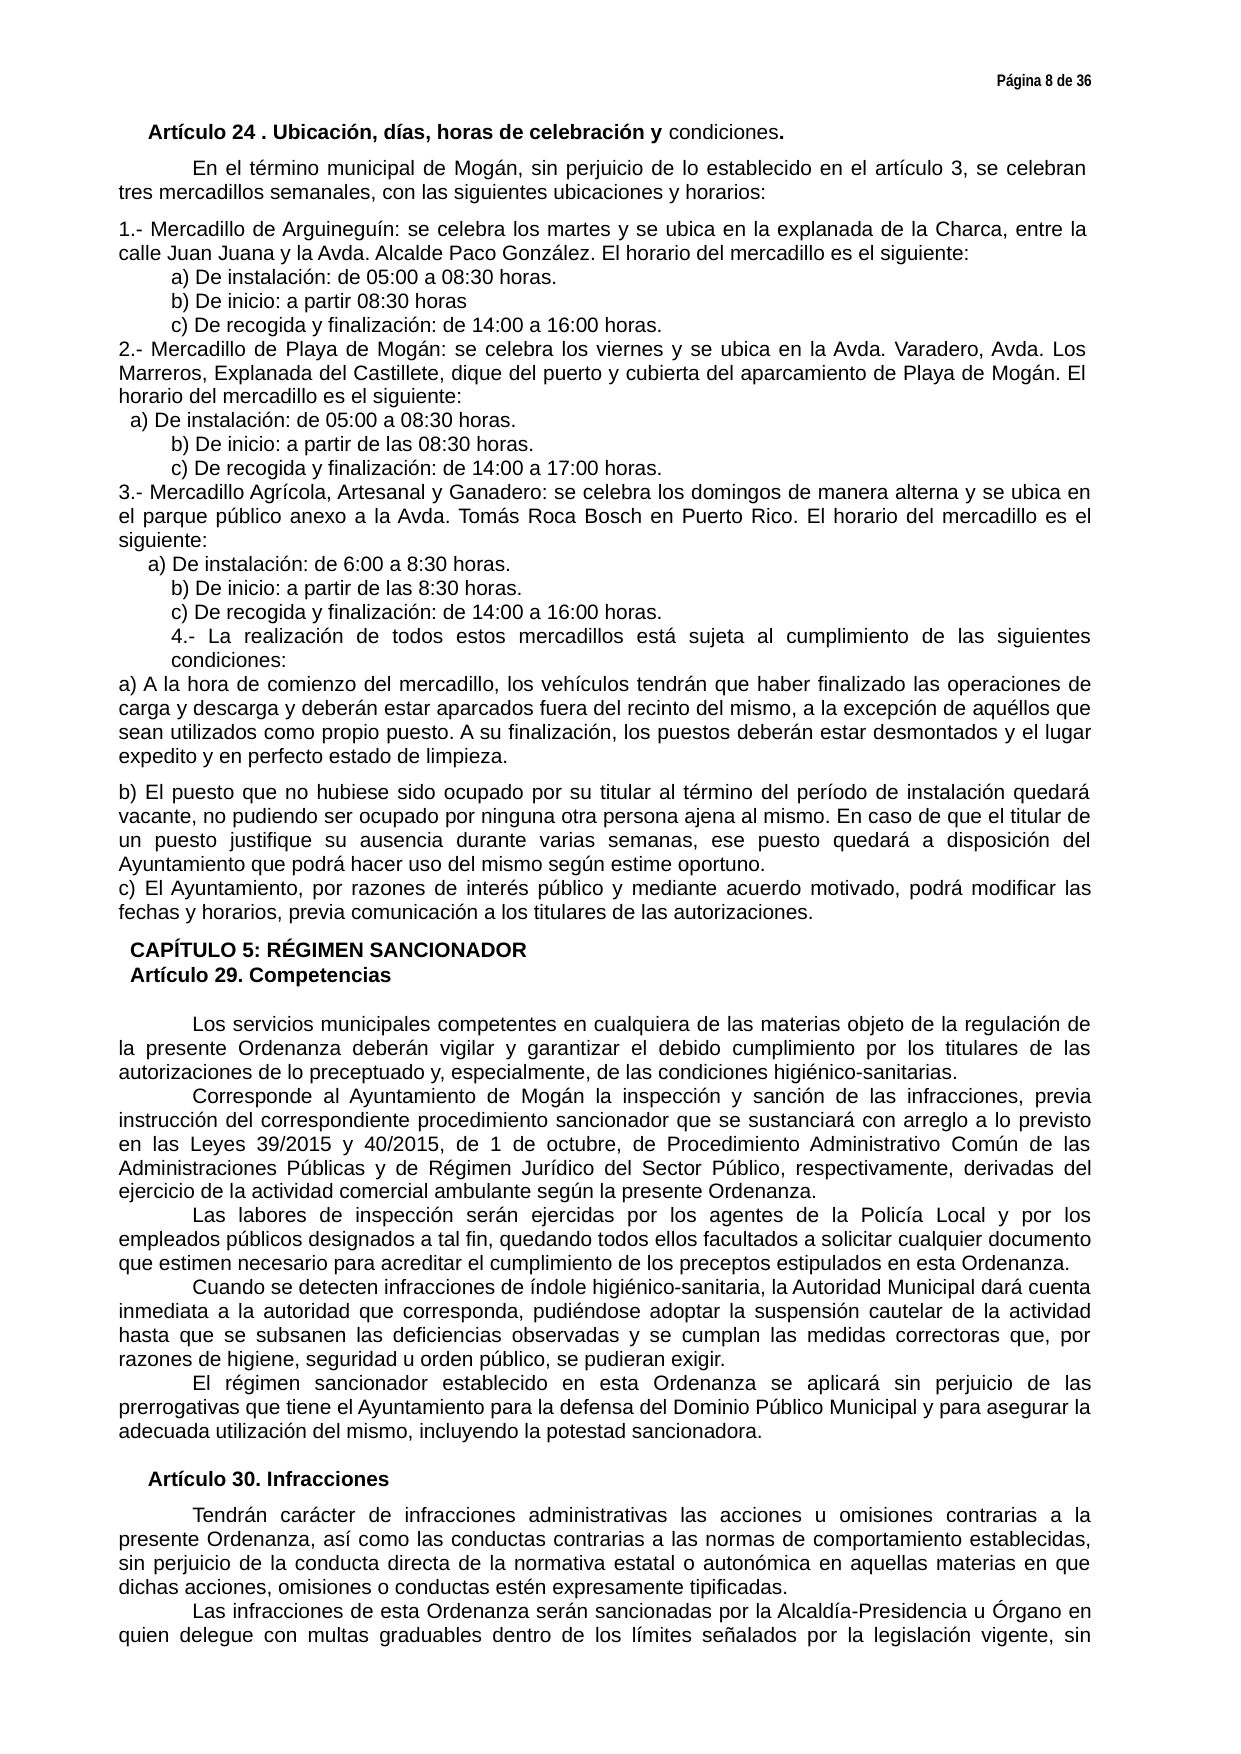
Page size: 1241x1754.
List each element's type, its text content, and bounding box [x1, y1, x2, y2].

text a) De instalación: de 05:00 a 08:30 horas. [130, 408, 1088, 432]
text b) El puesto que no hubiese sido ocupado por su titular al término del período de instalación quedará vacante, no pudiendo ser ocupado por ninguna otra persona ajena al mismo. En caso de que el titular de un puesto justifique su ausencia durante varias semanas, ese puesto quedará a disposición del Ayuntamiento que podrá hacer uso del mismo según estime oportuno. [118, 780, 1092, 876]
text Cuando se detecten infracciones de índole higiénico-sanitaria, la Autoridad Municipal dará cuenta inmediata a la autoridad que corresponda, pudiéndose adoptar la suspensión cautelar de la actividad hasta que se subsanen las deficiencias observadas y se cumplan las medidas correctoras que, por razones de higiene, seguridad u orden público, se pudieran exigir. [118, 1275, 1092, 1371]
text b) De inicio: a partir 08:30 horas [171, 288, 1092, 312]
text 1.- Mercadillo de Arguineguín: se celebra los martes y se ubica en la explanada de la Charca, entre la calle Juan Juana y la Avda. Alcalde Paco González. El horario del mercadillo es el siguiente: [118, 217, 1088, 264]
text a) De instalación: de 6:00 a 8:30 horas. [148, 552, 1092, 576]
text c) El Ayuntamiento, por razones de interés público y mediante acuerdo motivado, podrá modificar las fechas y horarios, previa comunicación a los titulares de las autorizaciones. [118, 876, 1092, 924]
text b) De inicio: a partir de las 8:30 horas. [171, 576, 1092, 600]
text a) A la hora de comienzo del mercadillo, los vehículos tendrán que haber finalizado las operaciones de carga y descarga y deberán estar aparcados fuera del recinto del mismo, a la excepción de aquéllos que sean utilizados como propio puesto. A su finalización, los puestos deberán estar desmontados y el lugar expedito y en perfecto estado de limpieza. [118, 672, 1092, 768]
text Las infracciones de esta Ordenanza serán sancionadas por la Alcaldía-Presidencia u Órgano en quien delegue con multas graduables dentro de los límites señalados por la legislación vigente, sin [118, 1599, 1092, 1647]
text b) De inicio: a partir de las 08:30 horas. [171, 432, 1092, 456]
text 3.- Mercadillo Agrícola, Artesanal y Ganadero: se celebra los domingos de manera alterna y se ubica en el parque público anexo a la Avda. Tomás Roca Bosch en Puerto Rico. El horario del mercadillo es el siguiente: [118, 480, 1092, 552]
text Corresponde al Ayuntamiento de Mogán la inspección y sanción de las infracciones, previa instrucción del correspondiente procedimiento sancionador que se sustanciará con arreglo a lo previsto en las Leyes 39/2015 y 40/2015, de 1 de octubre, de Procedimiento Administrativo Común de las Administraciones Públicas y de Régimen Jurídico del Sector Público, respectivamente, derivadas del ejercicio de la actividad comercial ambulante según la presente Ordenanza. [118, 1083, 1092, 1203]
text El régimen sancionador establecido en esta Ordenanza se aplicará sin perjuicio de las prerrogativas que tiene el Ayuntamiento para la defensa del Dominio Público Municipal y para asegurar la adecuada utilización del mismo, incluyendo la potestad sancionadora. [118, 1371, 1092, 1443]
text En el término municipal de Mogán, sin perjuicio de lo establecido en el artículo 3, se celebran tres mercadillos semanales, con las siguientes ubicaciones y horarios: [118, 156, 1088, 204]
text Artículo 30. Infracciones [148, 1467, 1092, 1491]
text c) De recogida y finalización: de 14:00 a 16:00 horas. [171, 312, 1092, 336]
text c) De recogida y finalización: de 14:00 a 16:00 horas. [171, 600, 1092, 624]
text c) De recogida y finalización: de 14:00 a 17:00 horas. [171, 456, 1092, 480]
text Las labores de inspección serán ejercidas por los agentes de la Policía Local y por los empleados públicos designados a tal fin, quedando todos ellos facultados a solicitar cualquier documento que estimen necesario para acreditar el cumplimiento de los preceptos estipulados en esta Ordenanza. [118, 1203, 1092, 1275]
text Artículo 24 . Ubicación, días, horas de celebración y condiciones. [148, 120, 1092, 144]
text a) De instalación: de 05:00 a 08:30 horas. [171, 264, 1092, 288]
text Artículo 29. Competencias [130, 963, 1088, 987]
text 4.- La realización de todos estos mercadillos está sujeta al cumplimiento de las siguientes condiciones: [171, 624, 1092, 672]
text 2.- Mercadillo de Playa de Mogán: se celebra los viernes y se ubica en la Avda. Varadero, Avda. Los Marreros, Explanada del Castillete, dique del puerto y cubierta del aparcamiento de Playa de Mogán. El horario del mercadillo es el siguiente: [118, 336, 1088, 408]
text Tendrán carácter de infracciones administrativas las acciones u omisiones contrarias a la presente Ordenanza, así como las conductas contrarias a las normas de comportamiento establecidas, sin perjuicio de la conducta directa de la normativa estatal o autonómica en aquellas materias en que dichas acciones, omisiones o conductas estén expresamente tipificadas. [118, 1503, 1092, 1599]
text CAPÍTULO 5: RÉGIMEN SANCIONADOR [130, 937, 1088, 961]
text Los servicios municipales competentes en cualquiera de las materias objeto de la regulación de la presente Ordenanza deberán vigilar y garantizar el debido cumplimiento por los titulares de las autorizaciones de lo preceptuado y, especialmente, de las condiciones higiénico-sanitarias. [118, 1012, 1092, 1083]
